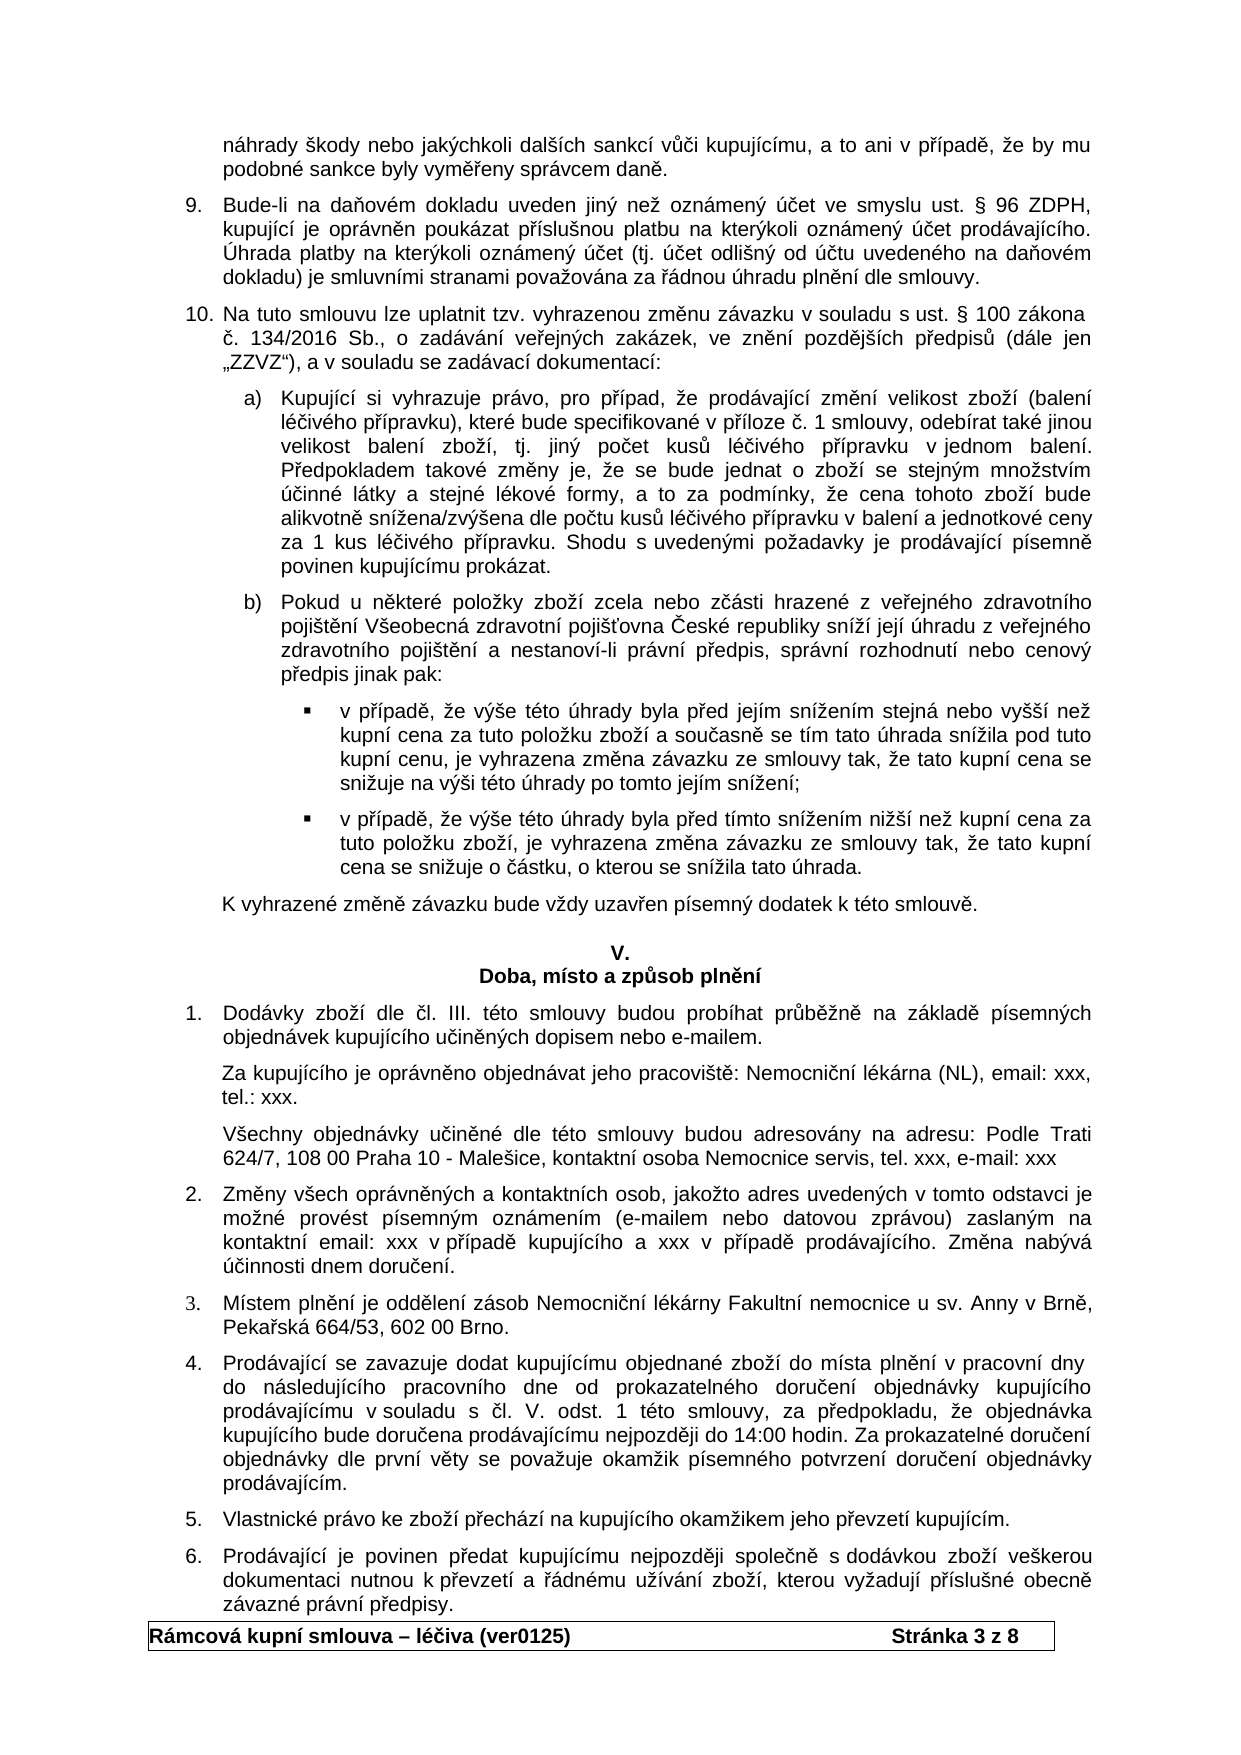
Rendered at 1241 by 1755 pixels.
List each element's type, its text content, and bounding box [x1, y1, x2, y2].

list Bude-li na daňovém dokladu uveden jiný než oznámený účet ve smyslu ust. § 96 ZDPH, kupující je oprávněn poukázat příslušnou platbu na kterýkoli oznámený účet prodávajícího. Úhrada platby na kterýkoli oznámený účet (tj. účet odlišný od účtu uvedeného na daňovém dokladu) je smluvními stranami považována za řádnou úhradu plnění dle smlouvy. [185, 193, 1093, 289]
list v případě, že výše této úhrady byla před jejím snížením stejná nebo vyšší než kupní cena za tuto položku zboží a současně se tím tato úhrada snížila pod tuto kupní cenu, je vyhrazena změna závazku ze smlouvy tak, že tato kupní cena se snižuje na výši této úhrady po tomto jejím snížení; [302, 698, 1093, 794]
list Místem plnění je oddělení zásob Nemocniční lékárny Fakultní nemocnice u sv. Anny v Brně, Pekařská 664/53, 602 00 Brno. [185, 1290, 1093, 1338]
text Za kupujícího je oprávněno objednávat jeho pracoviště: Nemocniční lékárna (NL), email: xxx, tel.: xxx. [222, 1061, 1093, 1109]
list Pokud u některé položky zboží zcela nebo zčásti hrazené z veřejného zdravotního pojištění Všeobecná zdravotní pojišťovna České republiky sníží její úhradu z veřejného zdravotního pojištění a nestanoví-li právní předpis, správní rozhodnutí nebo cenový předpis jinak pak: [243, 590, 1093, 686]
list v případě, že výše této úhrady byla před tímto snížením nižší než kupní cena za tuto položku zboží, je vyhrazena změna závazku ze smlouvy tak, že tato kupní cena se snižuje o částku, o kterou se snížila tato úhrada. [302, 807, 1093, 879]
list Dodávky zboží dle čl. III. této smlouvy budou probíhat průběžně na základě písemných objednávek kupujícího učiněných dopisem nebo e-mailem. [185, 1001, 1093, 1049]
list Vlastnické právo ke zboží přechází na kupujícího okamžikem jeho převzetí kupujícím. [185, 1507, 1093, 1531]
text K vyhrazené změně závazku bude vždy uzavřen písemný dodatek k této smlouvě. [222, 891, 1093, 915]
list Kupující si vyhrazuje právo, pro případ, že prodávající změní velikost zboží (balení léčivého přípravku), které bude specifikované v příloze č. 1 smlouvy, odebírat také jinou velikost balení zboží, tj. jiný počet kusů léčivého přípravku v jednom balení. Předpokladem takové změny je, že se bude jednat o zboží se stejným množstvím účinné látky a stejné lékové formy, a to za podmínky, že cena tohoto zboží bude alikvotně snížena/zvýšena dle počtu kusů léčivého přípravku v balení a jednotkové ceny za 1 kus léčivého přípravku. Shodu s uvedenými požadavky je prodávající písemně povinen kupujícímu prokázat. [243, 386, 1093, 578]
subtitle Doba, místo a způsob plnění [148, 964, 1093, 988]
text V. [148, 940, 1093, 964]
list Na tuto smlouvu lze uplatnit tzv. vyhrazenou změnu závazku v souladu s ust. § 100 zákona č. 134/2016 Sb., o zadávání veřejných zakázek, ve znění pozdějších předpisů (dále jen „ZZVZ“), a v souladu se zadávací dokumentací: [185, 302, 1093, 373]
list Změny všech oprávněných a kontaktních osob, jakožto adres uvedených v tomto odstavci je možné provést písemným oznámením (e-mailem nebo datovou zprávou) zaslaným na kontaktní email: xxx v případě kupujícího a xxx v případě prodávajícího. Změna nabývá účinnosti dnem doručení. [185, 1182, 1093, 1278]
list náhrady škody nebo jakýchkoli dalších sankcí vůči kupujícímu, a to ani v případě, že by mu podobné sankce byly vyměřeny správcem daně. [185, 133, 1093, 181]
list Prodávající se zavazuje dodat kupujícímu objednané zboží do místa plnění v pracovní dny do následujícího pracovního dne od prokazatelného doručení objednávky kupujícího prodávajícímu v souladu s čl. V. odst. 1 této smlouvy, za předpokladu, že objednávka kupujícího bude doručena prodávajícímu nejpozději do 14:00 hodin. Za prokazatelné doručení objednávky dle první věty se považuje okamžik písemného potvrzení doručení objednávky prodávajícím. [185, 1351, 1093, 1495]
text Všechny objednávky učiněné dle této smlouvy budou adresovány na adresu: Podle Trati 624/7, 108 00 Praha 10 - Malešice, kontaktní osoba Nemocnice servis, tel. xxx, e-mail: xxx [223, 1122, 1093, 1169]
list Prodávající je povinen předat kupujícímu nejpozději společně s dodávkou zboží veškerou dokumentaci nutnou k převzetí a řádnému užívání zboží, kterou vyžadují příslušné obecně závazné právní předpisy. [185, 1544, 1093, 1616]
